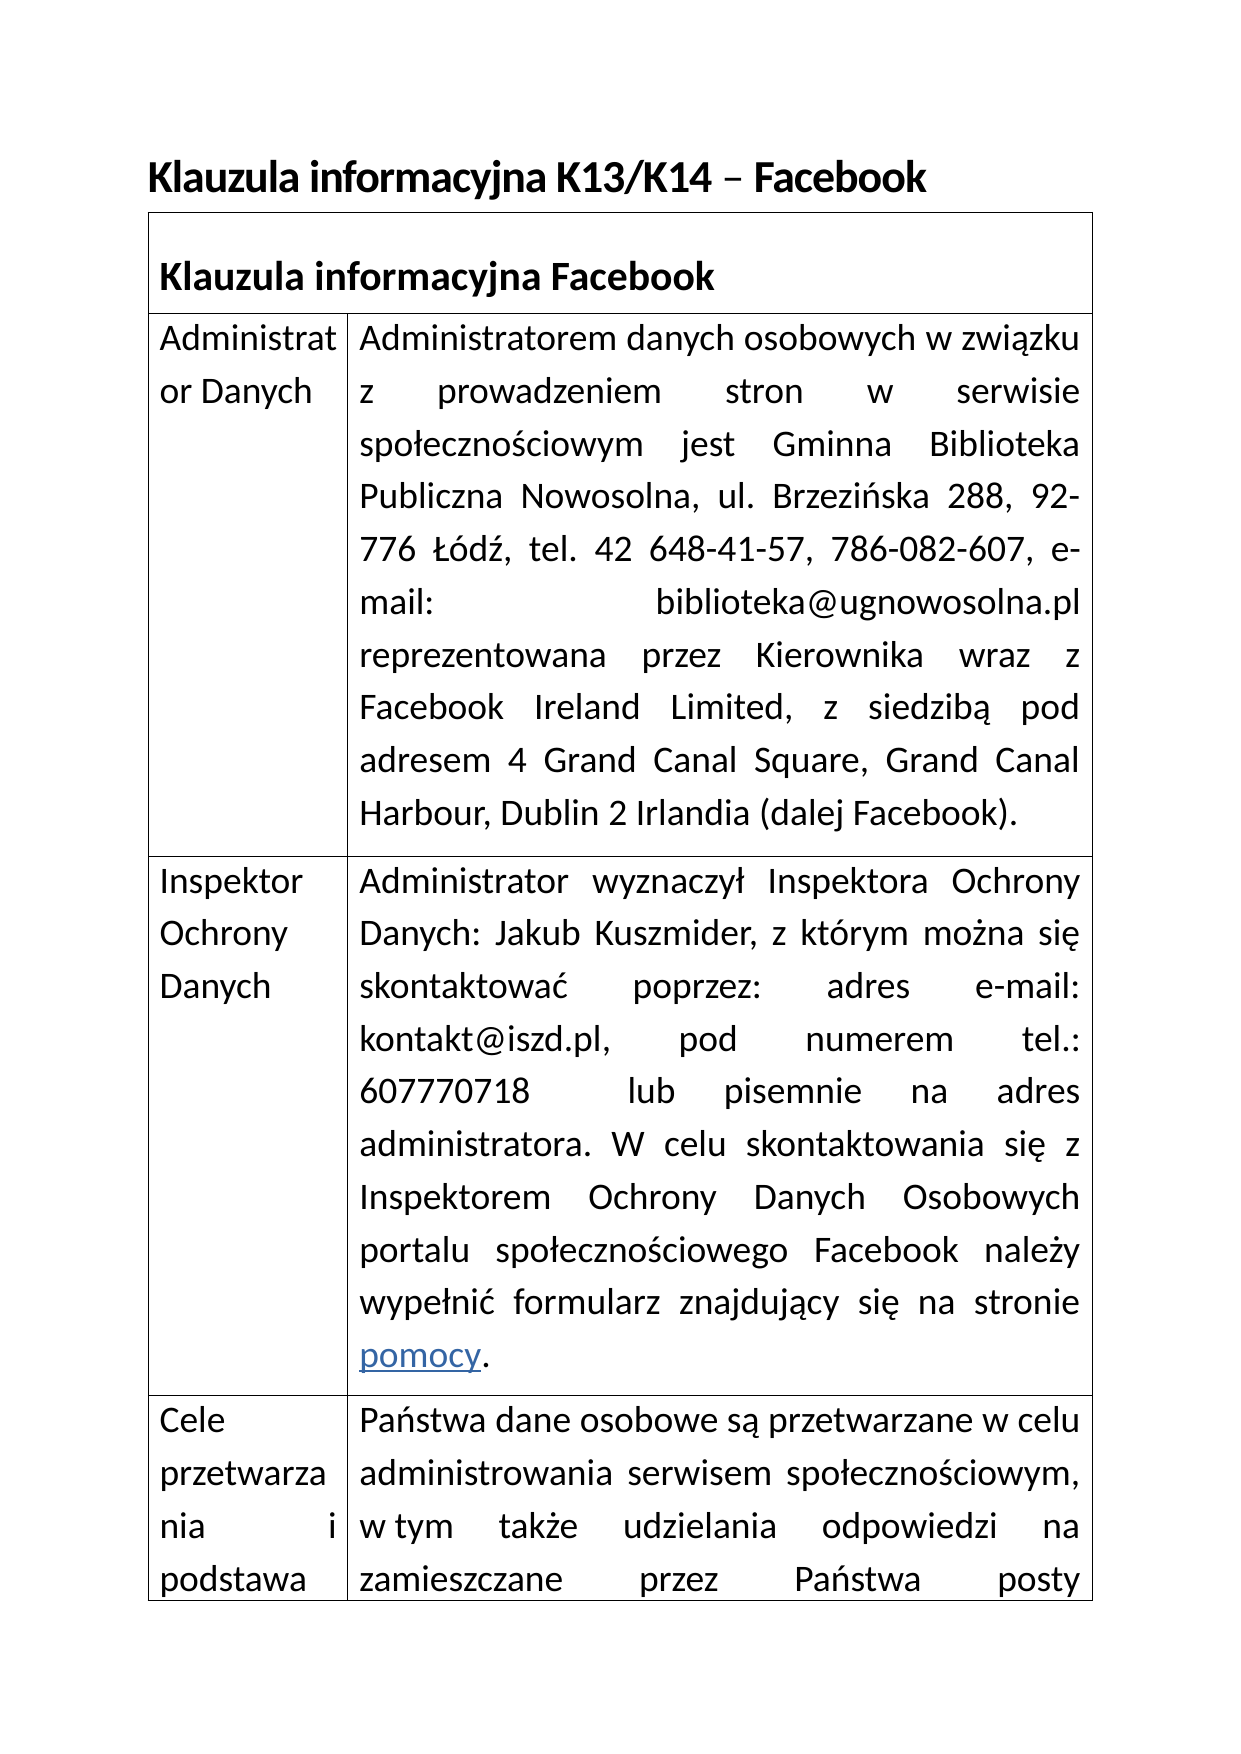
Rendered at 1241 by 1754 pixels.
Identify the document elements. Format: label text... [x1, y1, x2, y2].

table_cell Administrator Danych [149, 314, 347, 856]
table_header Klauzula informacyjna Facebook [149, 213, 1092, 313]
title Klauzula informacyjna K13/K14 – Facebook [148, 148, 1093, 203]
table_cell Cele przetwarzania i podstawa [149, 1396, 347, 1600]
table_cell Państwa dane osobowe są przetwarzane w celu administrowania serwisem społecznościowym, w tym także udzielania odpowiedzi na zamieszczane przez Państwa posty [348, 1396, 1092, 1600]
table_cell Administrator wyznaczył Inspektora Ochrony Danych: Jakub Kuszmider, z którym można się skontaktować poprzez: adres e-mail: kontakt@iszd.pl, pod numerem tel.: 607770718 lub pisemnie na adres administratora. W celu skontaktowania się z Inspektorem Ochrony Danych Osobowych portalu społecznościowego Facebook należy wypełnić formularz znajdujący się na stronie pomocy. [348, 857, 1092, 1395]
table_cell Administratorem danych osobowych w związku z prowadzeniem stron w serwisie społecznościowym jest Gminna Biblioteka Publiczna Nowosolna, ul. Brzezińska 288, 92-776 Łódź, tel. 42 648-41-57, 786-082-607, e-mail: biblioteka@ugnowosolna.pl reprezentowana przez Kierownika wraz z Facebook Ireland Limited, z siedzibą pod adresem 4 Grand Canal Square, Grand Canal Harbour, Dublin 2 Irlandia (dalej Facebook). [348, 314, 1092, 856]
table_cell Inspektor Ochrony Danych [149, 857, 347, 1395]
